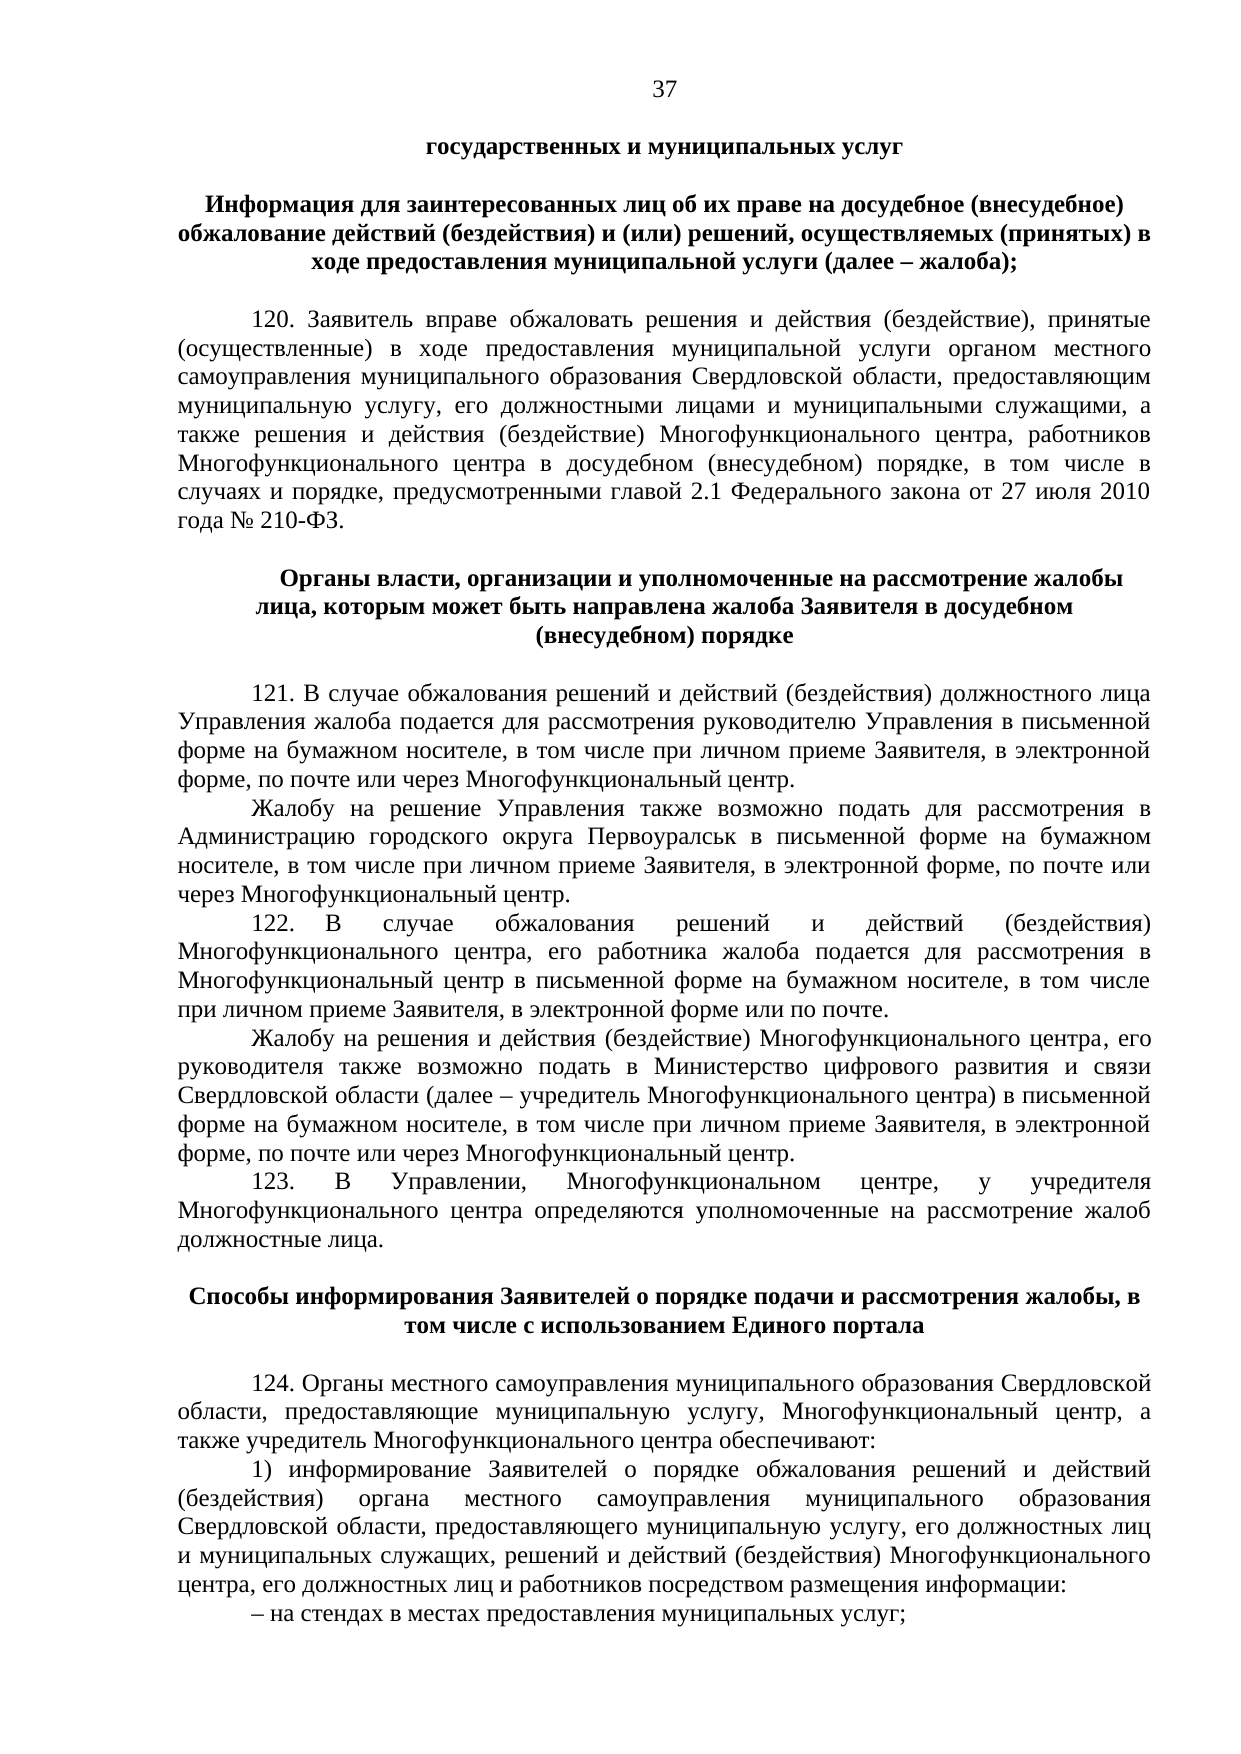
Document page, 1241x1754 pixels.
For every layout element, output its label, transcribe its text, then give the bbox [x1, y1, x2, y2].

text Органы власти, организации и уполномоченные на рассмотрение жалобы лица, которым может быть направлена жалоба Заявителя в досудебном (внесудебном) порядке [177, 563, 1152, 649]
text государственных и муниципальных услуг [177, 131, 1152, 160]
text 1) информирование Заявителей о порядке обжалования решений и действий (бездействия) органа местного самоуправления муниципального образования Свердловской области, предоставляющего муниципальную услугу, его должностных лиц и муниципальных служащих, решений и действий (бездействия) Многофункционального центра, его должностных лиц и работников посредством размещения информации: [177, 1454, 1152, 1598]
text 124. Органы местного самоуправления муниципального образования Свердловской области, предоставляющие муниципальную услугу, Многофункциональный центр, а также учредитель Многофункционального центра обеспечивают: [177, 1368, 1152, 1454]
text 121. В случае обжалования решений и действий (бездействия) должностного лица Управления жалоба подается для рассмотрения руководителю Управления в письменной форме на бумажном носителе, в том числе при личном приеме Заявителя, в электронной форме, по почте или через Многофункциональный центр. [177, 678, 1152, 793]
text Информация для заинтересованных лиц об их праве на досудебное (внесудебное) обжалование действий (бездействия) и (или) решений, осуществляемых (принятых) в ходе предоставления муниципальной услуги (далее – жалоба); [177, 189, 1152, 275]
text Способы информирования Заявителей о порядке подачи и рассмотрения жалобы, в том числе с использованием Единого портала [177, 1281, 1152, 1339]
list В случае обжалования решений и действий (бездействия) Многофункционального центра, его работника жалоба подается для рассмотрения в Многофункциональный центр в письменной форме на бумажном носителе, в том числе при личном приеме Заявителя, в электронной форме или по почте. [177, 908, 1152, 1023]
text 123. В Управлении, Многофункциональном центре, у учредителя Многофункционального центра определяются уполномоченные на рассмотрение жалоб должностные лица. [177, 1166, 1152, 1253]
text – на стендах в местах предоставления муниципальных услуг; [177, 1598, 1152, 1626]
text Жалобу на решение Управления также возможно подать для рассмотрения в Администрацию городского округа Первоуралськ в письменной форме на бумажном носителе, в том числе при личном приеме Заявителя, в электронной форме, по почте или через Многофункциональный центр. [177, 793, 1152, 908]
text Жалобу на решения и действия (бездействие) Многофункционального центра, его руководителя также возможно подать в Министерство цифрового развития и связи Свердловской области (далее – учредитель Многофункционального центра) в письменной форме на бумажном носителе, в том числе при личном приеме Заявителя, в электронной форме, по почте или через Многофункциональный центр. [177, 1023, 1152, 1166]
text 120. Заявитель вправе обжаловать решения и действия (бездействие), принятые (осуществленные) в ходе предоставления муниципальной услуги органом местного самоуправления муниципального образования Свердловской области, предоставляющим муниципальную услугу, его должностными лицами и муниципальными служащими, а также решения и действия (бездействие) Многофункционального центра, работников Многофункционального центра в досудебном (внесудебном) порядке, в том числе в случаях и порядке, предусмотренными главой 2.1 Федерального закона от 27 июля 2010 года № 210-ФЗ. [177, 304, 1152, 534]
